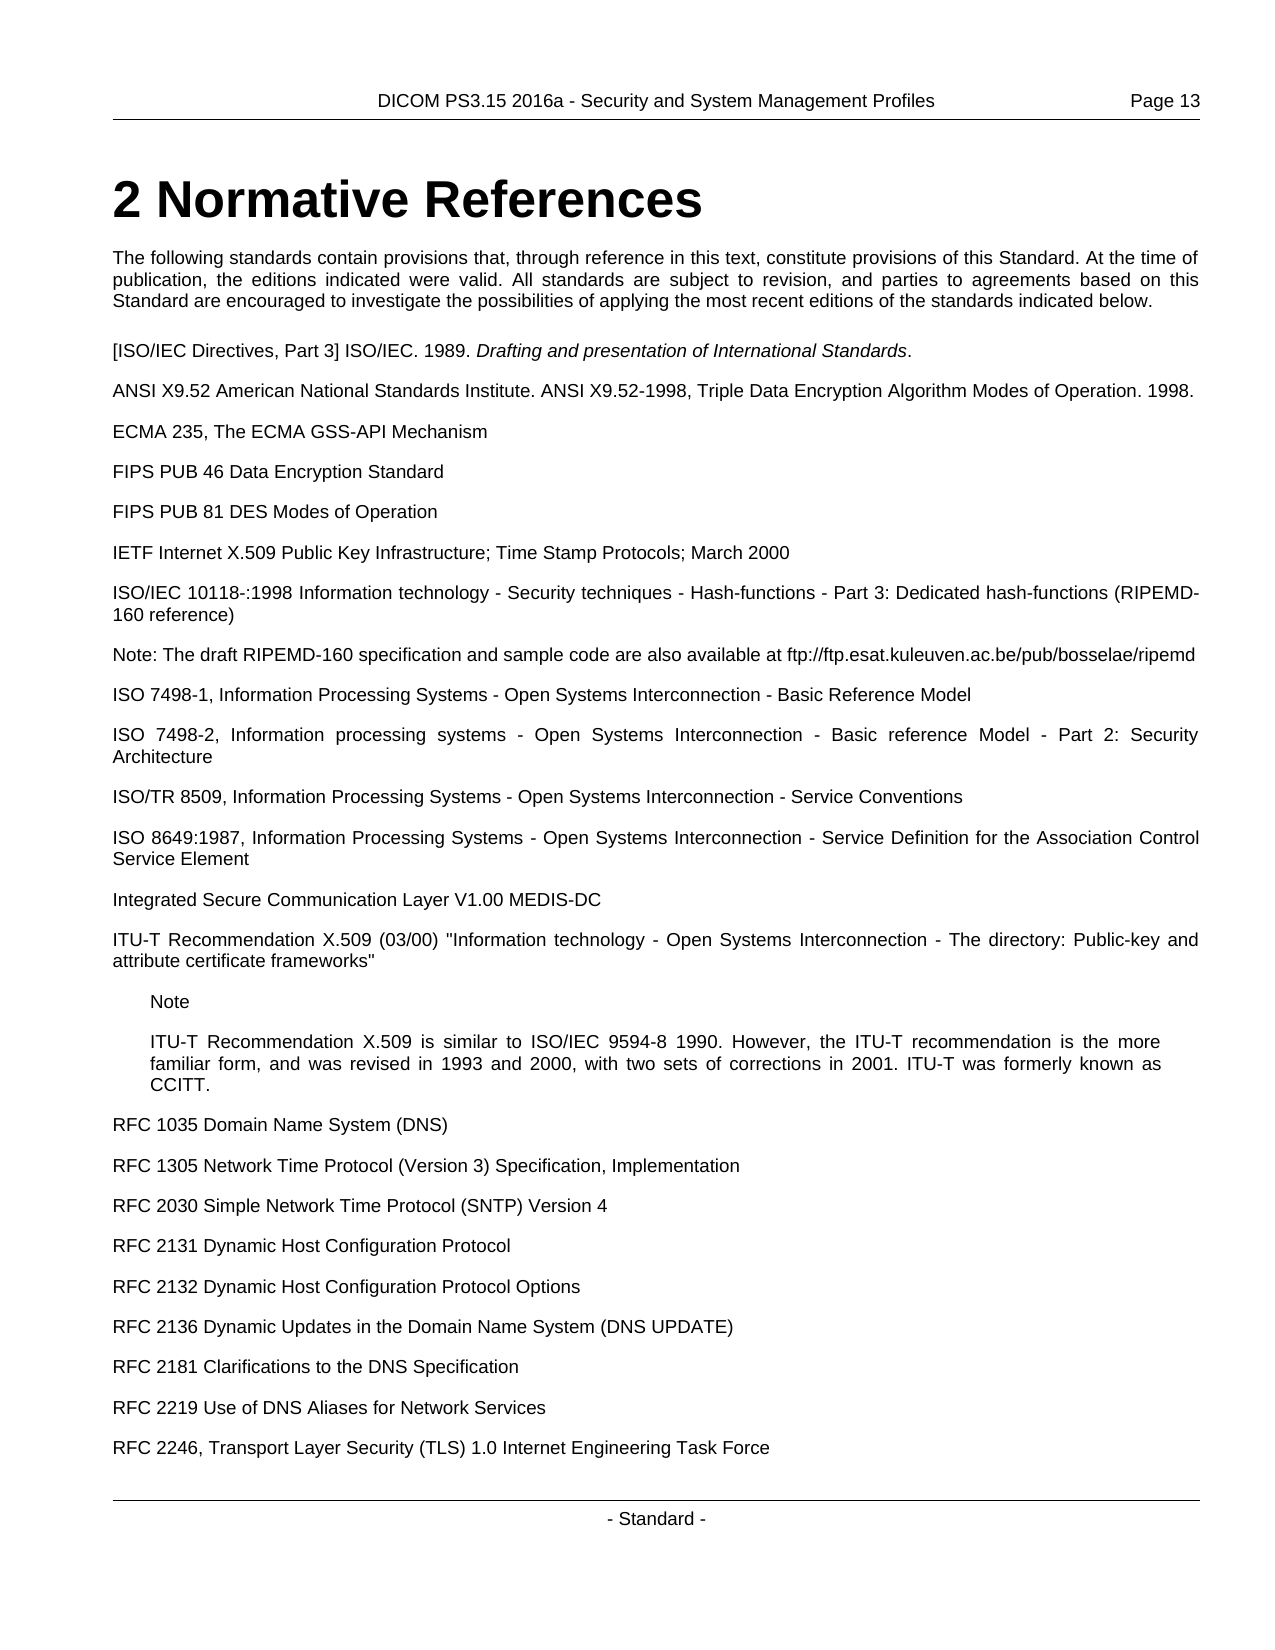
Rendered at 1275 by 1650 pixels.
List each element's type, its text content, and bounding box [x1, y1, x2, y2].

text ANSI X9.52 American National Standards Institute. ANSI X9.52-1998, Triple Data Encryption Algorithm Modes of Operation. 1998. [112, 380, 1200, 402]
text ISO 7498-2, Information processing systems - Open Systems Interconnection - Basic reference Model - Part 2: Security Architecture [112, 724, 1200, 767]
text RFC 1035 Domain Name System (DNS) [112, 1114, 1200, 1136]
text ISO/TR 8509, Information Processing Systems - Open Systems Interconnection - Service Conventions [112, 786, 1200, 808]
text ITU-T Recommendation X.509 (03/00) "Information technology - Open Systems Interconnection - The directory: Public-key and attribute certificate frameworks" [112, 929, 1200, 972]
text RFC 2131 Dynamic Host Configuration Protocol [112, 1235, 1200, 1257]
text RFC 2132 Dynamic Host Configuration Protocol Options [112, 1276, 1200, 1297]
text The following standards contain provisions that, through reference in this text, constitute provisions of this Standard. At the time of publication, the editions indicated were valid. All standards are subject to revision, and parties to agreements based on this Standard are encouraged to investigate the possibilities of applying the most recent editions of the standards indicated below. [112, 247, 1200, 312]
text ITU-T Recommendation X.509 is similar to ISO/IEC 9594-8 1990. However, the ITU-T recommendation is the more familiar form, and was revised in 1993 and 2000, with two sets of corrections in 2001. ITU-T was formerly known as CCITT. [150, 1031, 1162, 1096]
text RFC 2181 Clarifications to the DNS Specification [112, 1356, 1200, 1378]
text RFC 2136 Dynamic Updates in the Domain Name System (DNS UPDATE) [112, 1316, 1200, 1337]
text RFC 2246, Transport Layer Security (TLS) 1.0 Internet Engineering Task Force [112, 1437, 1200, 1458]
text ISO 7498-1, Information Processing Systems - Open Systems Interconnection - Basic Reference Model [112, 684, 1200, 706]
text FIPS PUB 81 DES Modes of Operation [112, 501, 1200, 523]
text RFC 2219 Use of DNS Aliases for Network Services [112, 1396, 1200, 1418]
text ISO 8649:1987, Information Processing Systems ‑ Open Systems Interconnection ‑ Service Definition for the Association Control Service Element [112, 826, 1200, 869]
text IETF Internet X.509 Public Key Infrastructure; Time Stamp Protocols; March 2000 [112, 541, 1200, 563]
text ECMA 235, The ECMA GSS-API Mechanism [112, 421, 1200, 442]
text Note [150, 991, 1162, 1012]
text ISO/IEC 10118-:1998 Information technology - Security techniques - Hash-functions - Part 3: Dedicated hash-functions (RIPEMD-160 reference) [112, 582, 1200, 625]
text Note: The draft RIPEMD-160 specification and sample code are also available at ftp://ftp.esat.kuleuven.ac.be/pub/bosselae/ripemd [112, 644, 1200, 665]
text RFC 1305 Network Time Protocol (Version 3) Specification, Implementation [112, 1154, 1200, 1176]
text 2 Normative References [112, 169, 1200, 228]
text [ISO/IEC Directives, Part 3] ISO/IEC. 1989. Drafting and presentation of International Standards. [112, 340, 1200, 361]
text RFC 2030 Simple Network Time Protocol (SNTP) Version 4 [112, 1195, 1200, 1216]
text FIPS PUB 46 Data Encryption Standard [112, 461, 1200, 482]
text Integrated Secure Communication Layer V1.00 MEDIS-DC [112, 888, 1200, 910]
